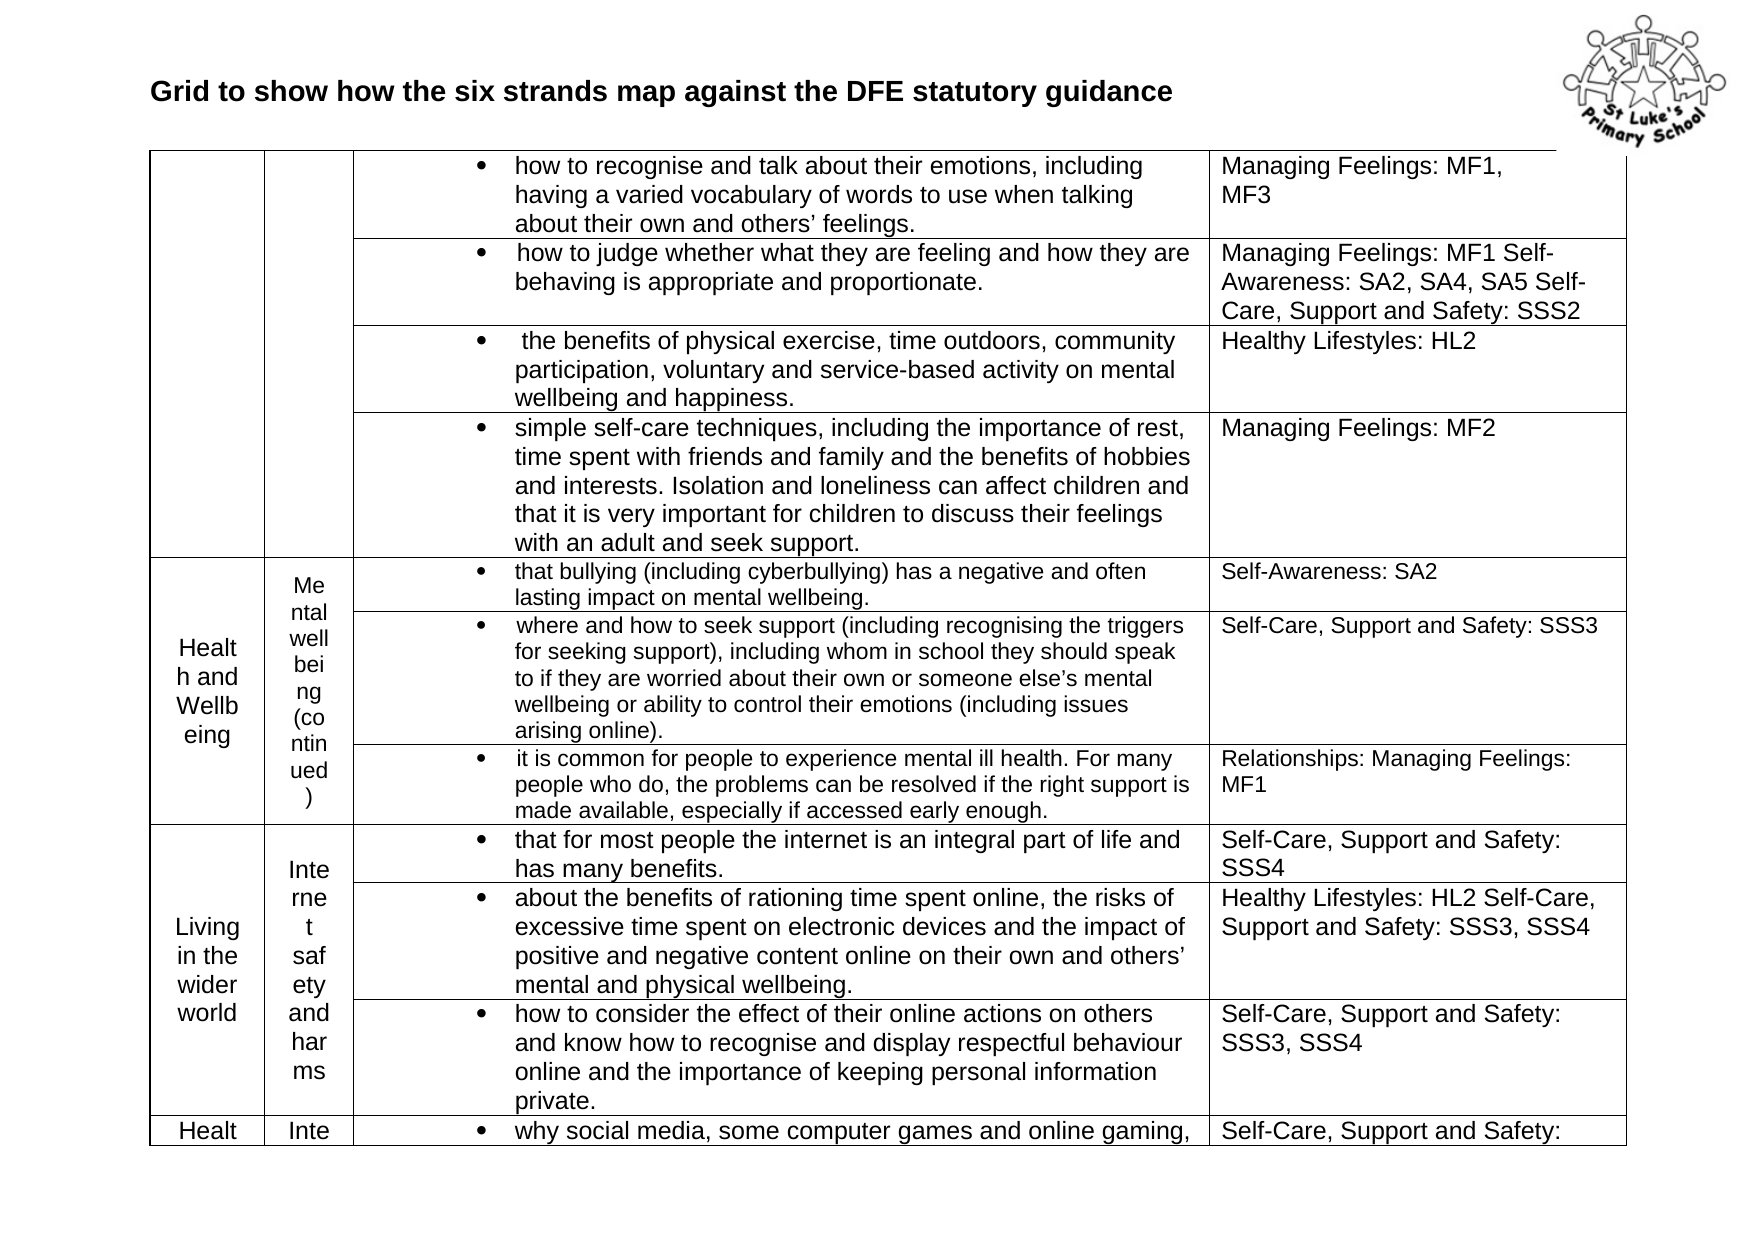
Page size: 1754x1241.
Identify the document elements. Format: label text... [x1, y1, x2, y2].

table_cell Internet safety and harms [265, 825, 353, 1114]
table_cell Mental wellbeing (continued) [265, 558, 353, 824]
table_cell how to recognise and talk about their emotions, including having a varied vocabulary of words to use when talking about their own and others’ feelings. [354, 151, 1209, 237]
table_cell Healthy Lifestyles: HL2 [1210, 326, 1626, 412]
table_cell Healthy Lifestyles: HL2 Self-Care, Support and Safety: SSS3, SSS4 [1210, 883, 1626, 998]
table_cell Self-Care, Support and Safety: SSS3, SSS4 [1210, 1000, 1626, 1114]
table_cell Managing Feelings: MF2 [1210, 413, 1626, 557]
table_cell that bullying (including cyberbullying) has a negative and often lasting impact on mental wellbeing. [354, 558, 1209, 611]
table_cell the benefits of physical exercise, time outdoors, community participation, voluntary and service-based activity on mental wellbeing and happiness. [354, 326, 1209, 412]
table_cell where and how to seek support (including recognising the triggers for seeking support), including whom in school they should speak to if they are worried about their own or someone else’s mental wellbeing or ability to control their emotions (including issues arising online). [354, 612, 1209, 743]
table_cell it is common for people to experience mental ill health. For many people who do, the problems can be resolved if the right support is made available, especially if accessed early enough. [354, 745, 1209, 824]
table_cell [265, 151, 353, 557]
table_cell Health and Wellbeing [151, 558, 264, 824]
table_cell simple self-care techniques, including the importance of rest, time spent with friends and family and the benefits of hobbies and interests. Isolation and loneliness can affect children and that it is very important for children to discuss their feelings with an adult and seek support. [354, 413, 1209, 557]
table_cell how to consider the effect of their online actions on others and know how to recognise and display respectful behaviour online and the importance of keeping personal information private. [354, 1000, 1209, 1114]
table_cell Managing Feelings: MF1, MF3 [1210, 151, 1626, 237]
table_cell Living in the wider world [151, 825, 264, 1114]
table_cell that for most people the internet is an integral part of life and has many benefits. [354, 825, 1209, 882]
table_cell why social media, some computer games and online gaming, [354, 1116, 1209, 1144]
table_cell Healt [151, 1116, 264, 1144]
table_cell Self-Care, Support and Safety: SSS3 [1210, 612, 1626, 743]
table_cell about the benefits of rationing time spent online, the risks of excessive time spent on electronic devices and the impact of positive and negative content online on their own and others’ mental and physical wellbeing. [354, 883, 1209, 998]
table_cell [151, 151, 264, 557]
table_cell Inte [265, 1116, 353, 1144]
table_cell how to judge whether what they are feeling and how they are behaving is appropriate and proportionate. [354, 239, 1209, 325]
table_cell Self-Care, Support and Safety: [1210, 1116, 1626, 1144]
table_cell Relationships: Managing Feelings: MF1 [1210, 745, 1626, 824]
table_cell Self-Care, Support and Safety: SSS4 [1210, 825, 1626, 882]
table_cell Managing Feelings: MF1 Self-Awareness: SA2, SA4, SA5 Self-Care, Support and Safety: SSS2 [1210, 239, 1626, 325]
table_cell Self-Awareness: SA2 [1210, 558, 1626, 611]
